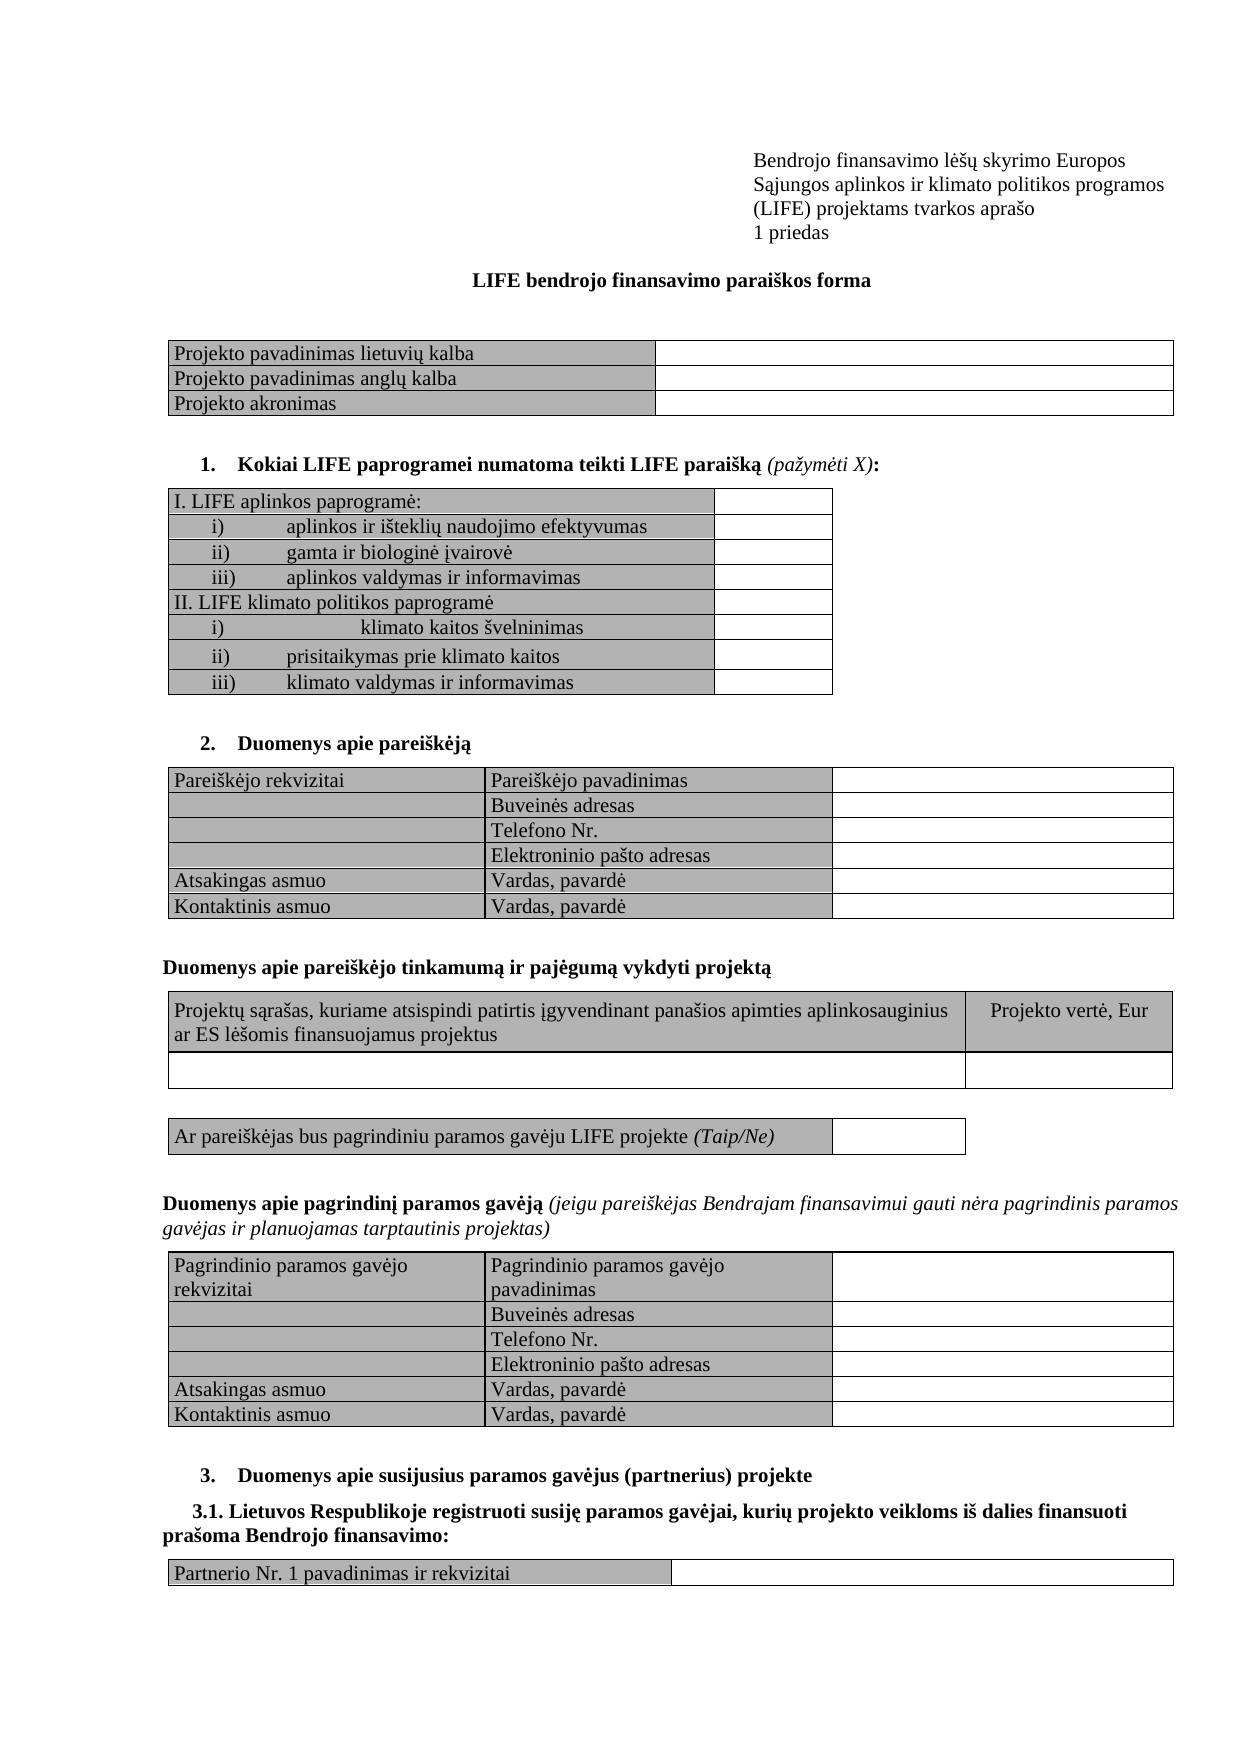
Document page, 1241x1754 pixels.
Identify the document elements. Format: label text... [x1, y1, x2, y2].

table_cell ii) gamta ir biologinė įvairovė [169, 540, 714, 564]
text 1 priedas [753, 220, 1181, 244]
table_cell iii) aplinkos valdymas ir informavimas [169, 565, 714, 589]
table_header Ar pareiškėjas bus pagrindiniu paramos gavėju LIFE projekte (Taip/Ne) [169, 1119, 832, 1154]
table_header Pagrindinio paramos gavėjo rekvizitai [169, 1253, 484, 1301]
table_cell Vardas, pavardė [486, 894, 832, 918]
table_cell [656, 391, 1173, 415]
table_cell Elektroninio pašto adresas [486, 1352, 832, 1376]
table_cell [833, 843, 1173, 867]
table_cell [715, 590, 832, 614]
table_cell Kontaktinis asmuo [169, 894, 484, 918]
table_cell [169, 1302, 484, 1326]
table_cell [656, 366, 1173, 390]
table_header Projektų sąrašas, kuriame atsispindi patirtis įgyvendinant panašios apimties aplinkosauginius ar ES lėšomis finansuojamus projektus [169, 992, 965, 1051]
table_cell Projekto pavadinimas anglų kalba [169, 366, 655, 390]
table_cell [833, 1352, 1173, 1376]
table_header Pareiškėjo pavadinimas [486, 768, 832, 792]
table_cell [715, 670, 832, 694]
table_cell [833, 1377, 1173, 1401]
table_header [833, 1253, 1173, 1301]
text 3. Duomenys apie susijusius paramos gavėjus (partnerius) projekte [200, 1463, 1181, 1487]
table_cell Buveinės adresas [486, 1302, 832, 1326]
table_cell [715, 515, 832, 538]
table_cell [833, 818, 1173, 842]
text LIFE bendrojo finansavimo paraiškos forma [162, 268, 1181, 292]
table_cell [169, 843, 484, 867]
text Duomenys apie pareiškėjo tinkamumą ir pajėgumą vykdyti projektą [162, 955, 1181, 979]
table_cell Atsakingas asmuo [169, 869, 484, 892]
table_header Partnerio Nr. 1 pavadinimas ir rekvizitai [169, 1560, 671, 1584]
table_header [715, 489, 832, 513]
table_cell Vardas, pavardė [486, 869, 832, 892]
table_cell ii) prisitaikymas prie klimato kaitos [169, 640, 714, 669]
table_cell Elektroninio pašto adresas [486, 843, 832, 867]
text 2. Duomenys apie pareiškėją [200, 731, 1181, 755]
table_cell [833, 869, 1173, 892]
table_cell [715, 615, 832, 639]
table_cell Projekto akronimas [169, 391, 655, 415]
table_header [833, 1119, 965, 1154]
text Bendrojo finansavimo lėšų skyrimo Europos Sąjungos aplinkos ir klimato politikos programos (LIFE) projektams tvarkos aprašo [753, 147, 1181, 220]
table_cell [169, 1352, 484, 1376]
table_cell Kontaktinis asmuo [169, 1402, 484, 1426]
table_cell [833, 894, 1173, 918]
table_cell Telefono Nr. [486, 1327, 832, 1351]
table_cell i) klimato kaitos švelninimas [169, 615, 714, 639]
text 1. Kokiai LIFE paprogramei numatoma teikti LIFE paraišką (pažymėti X): [200, 452, 1181, 476]
table_cell iii) klimato valdymas ir informavimas [169, 670, 714, 694]
table_cell Buveinės adresas [486, 793, 832, 817]
table_cell [169, 1327, 484, 1351]
table_cell [169, 1053, 965, 1088]
table_cell [715, 565, 832, 589]
table_cell [833, 1302, 1173, 1326]
table_cell i) aplinkos ir išteklių naudojimo efektyvumas [169, 515, 714, 538]
table_cell [833, 793, 1173, 817]
text Duomenys apie pagrindinį paramos gavėją (jeigu pareiškėjas Bendrajam finansavimui gauti nėra pagrindinis paramos gavėjas ir planuojamas tarptautinis projektas) [162, 1191, 1181, 1239]
table_header I. LIFE aplinkos paprogramė: [169, 489, 714, 513]
table_cell Vardas, pavardė [486, 1402, 832, 1426]
table_cell II. LIFE klimato politikos paprogramė [169, 590, 714, 614]
table_cell Atsakingas asmuo [169, 1377, 484, 1401]
table_header Projekto pavadinimas lietuvių kalba [169, 341, 655, 365]
table_cell [715, 540, 832, 564]
table_header [833, 768, 1173, 792]
text 3.1. Lietuvos Respublikoje registruoti susiję paramos gavėjai, kurių projekto veikloms iš dalies finansuoti prašoma Bendrojo finansavimo: [162, 1499, 1181, 1547]
table_cell [715, 640, 832, 669]
table_cell [833, 1402, 1173, 1426]
table_cell [833, 1327, 1173, 1351]
table_cell [169, 793, 484, 817]
table_header Pareiškėjo rekvizitai [169, 768, 484, 792]
table_header [672, 1560, 1173, 1584]
table_header Projekto vertė, Eur [966, 992, 1172, 1051]
table_cell Telefono Nr. [486, 818, 832, 842]
table_cell Vardas, pavardė [486, 1377, 832, 1401]
table_header [656, 341, 1173, 365]
table_header Pagrindinio paramos gavėjo pavadinimas [486, 1253, 832, 1301]
table_cell [966, 1053, 1172, 1088]
table_cell [169, 818, 484, 842]
